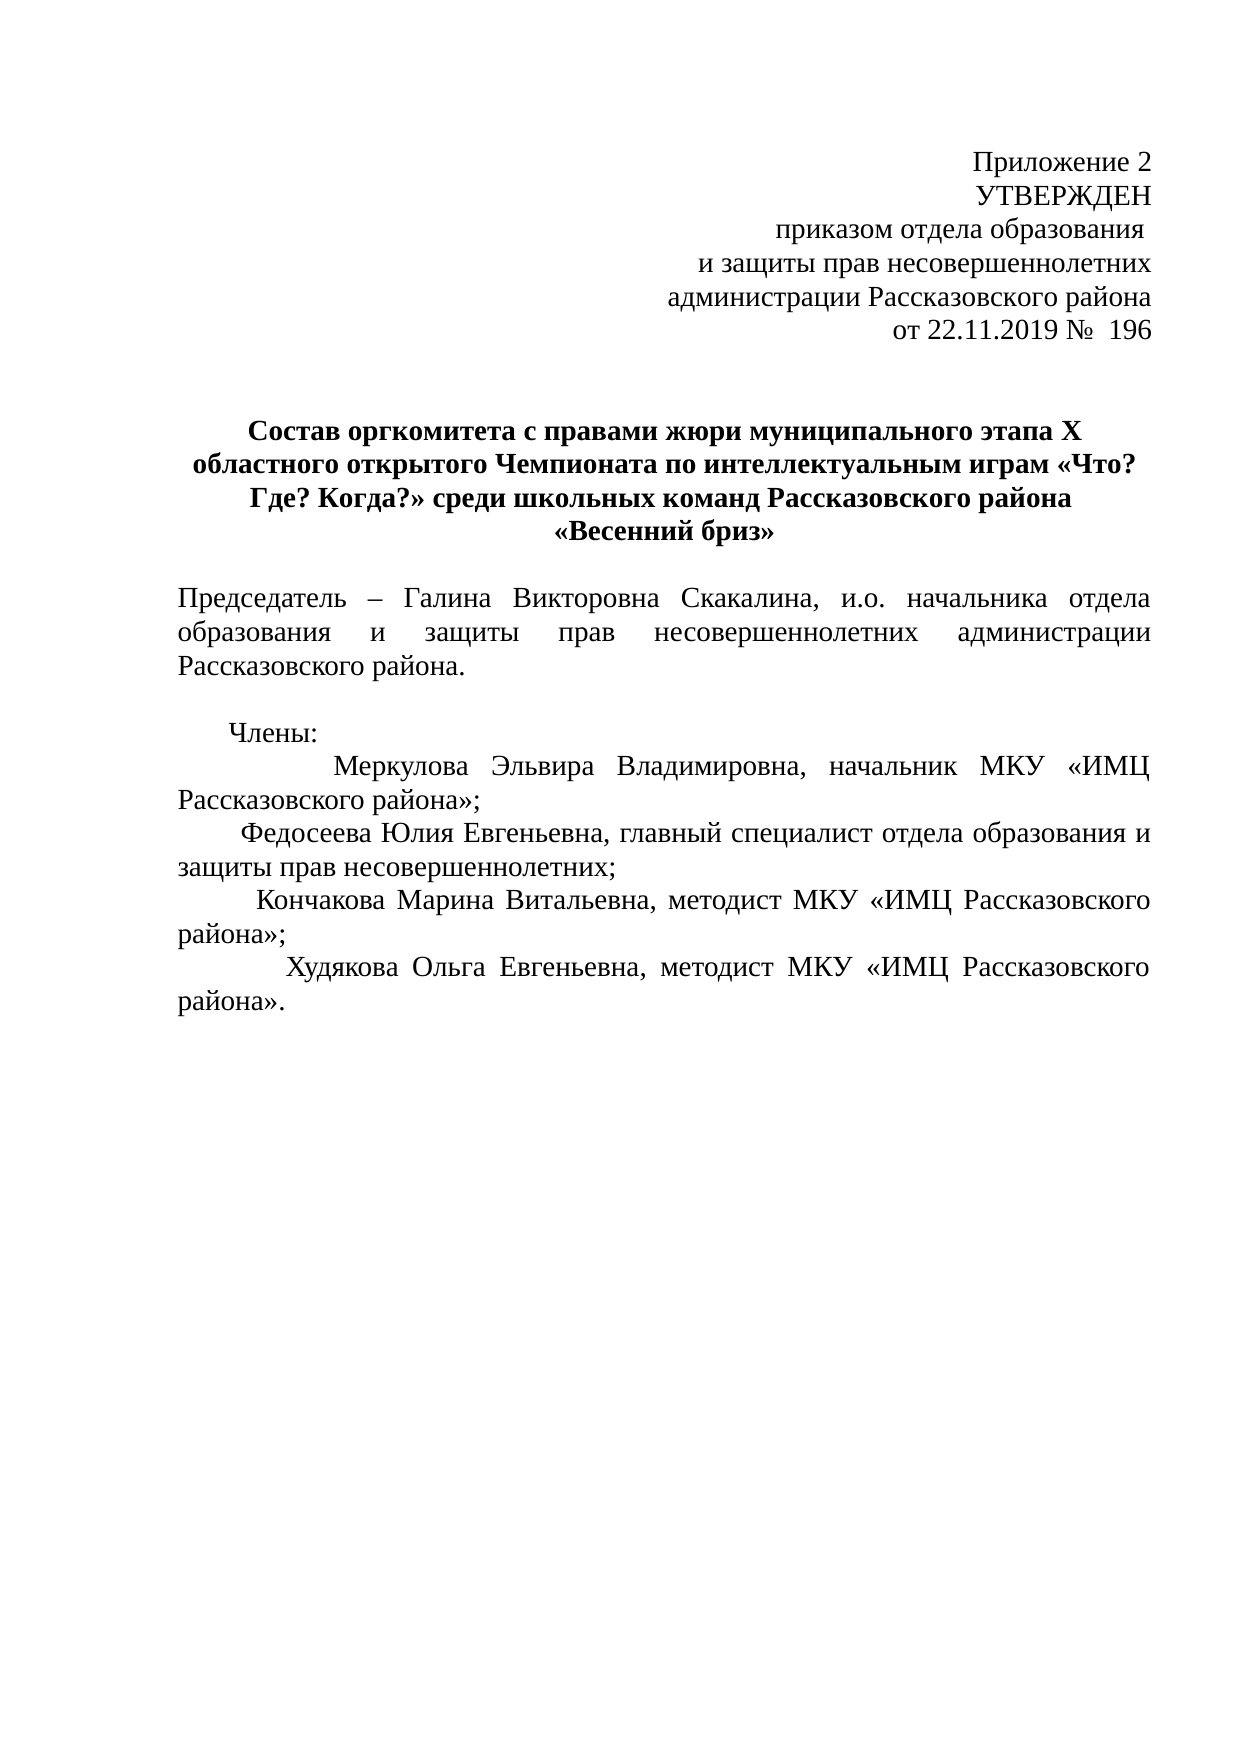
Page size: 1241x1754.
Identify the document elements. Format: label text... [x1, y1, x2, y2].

text Члены: [177, 715, 1152, 748]
text Председатель – Галина Викторовна Скакалина, и.о. начальника отдела образования и защиты прав несовершеннолетних администрации Рассказовского района. [177, 581, 1152, 681]
text УТВЕРЖДЕН [841, 178, 1152, 212]
text и защиты прав несовершеннолетних [177, 245, 1152, 279]
text Федосеева Юлия Евгеньевна, главный специалист отдела образования и защиты прав несовершеннолетних; [177, 815, 1152, 882]
text Худякова Ольга Евгеньевна, методист МКУ «ИМЦ Рассказовского района». [177, 949, 1152, 1017]
text от 22.11.2019 № 196 [177, 312, 1152, 346]
text Кончакова Марина Витальевна, методист МКУ «ИМЦ Рассказовского района»; [177, 882, 1152, 949]
text приказом отдела образования [177, 212, 1152, 245]
text администрации Рассказовского района [177, 279, 1152, 312]
text Состав оргкомитета с правами жюри муниципального этапа X областного открытого Чемпионата по интеллектуальным играм «Что? Где? Когда?» среди школьных команд Рассказовского района [177, 413, 1152, 513]
text Меркулова Эльвира Владимировна, начальник МКУ «ИМЦ Рассказовского района»; [177, 748, 1152, 815]
text «Весенний бриз» [177, 513, 1152, 547]
text Приложение 2 [472, 144, 1152, 178]
